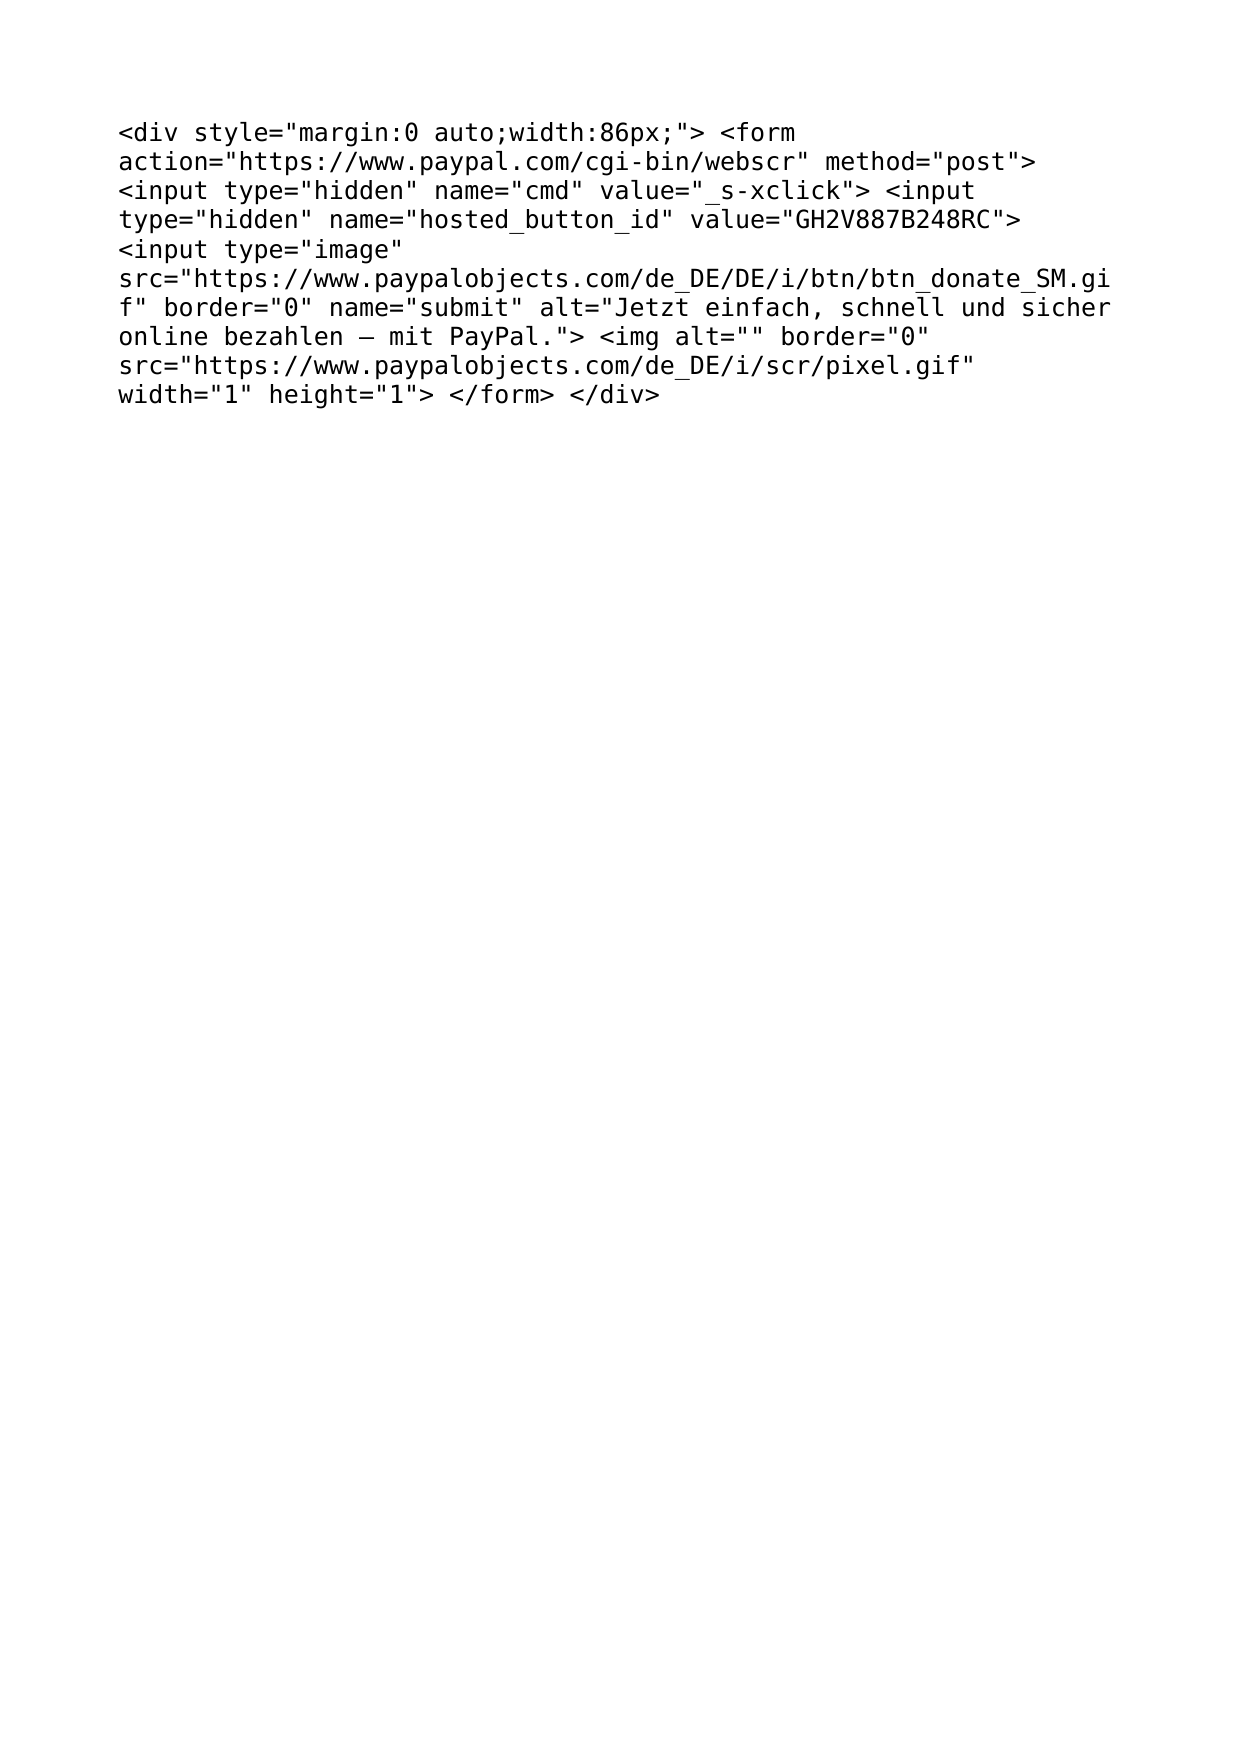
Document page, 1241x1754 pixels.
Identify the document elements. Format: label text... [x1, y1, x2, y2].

text <div style="margin:0 auto;width:86px;"> <form action="https://www.paypal.com/cgi-bin/webscr" method="post"> <input type="hidden" name="cmd" value="_s-xclick"> <input type="hidden" name="hosted_button_id" value="GH2V887B248RC"> <input type="image" src="https://www.paypalobjects.com/de_DE/DE/i/btn/btn_donate_SM.gif" border="0" name="submit" alt="Jetzt einfach, schnell und sicher online bezahlen – mit PayPal."> <img alt="" border="0" src="https://www.paypalobjects.com/de_DE/i/scr/pixel.gif" width="1" height="1"> </form> </div> [118, 118, 1122, 410]
